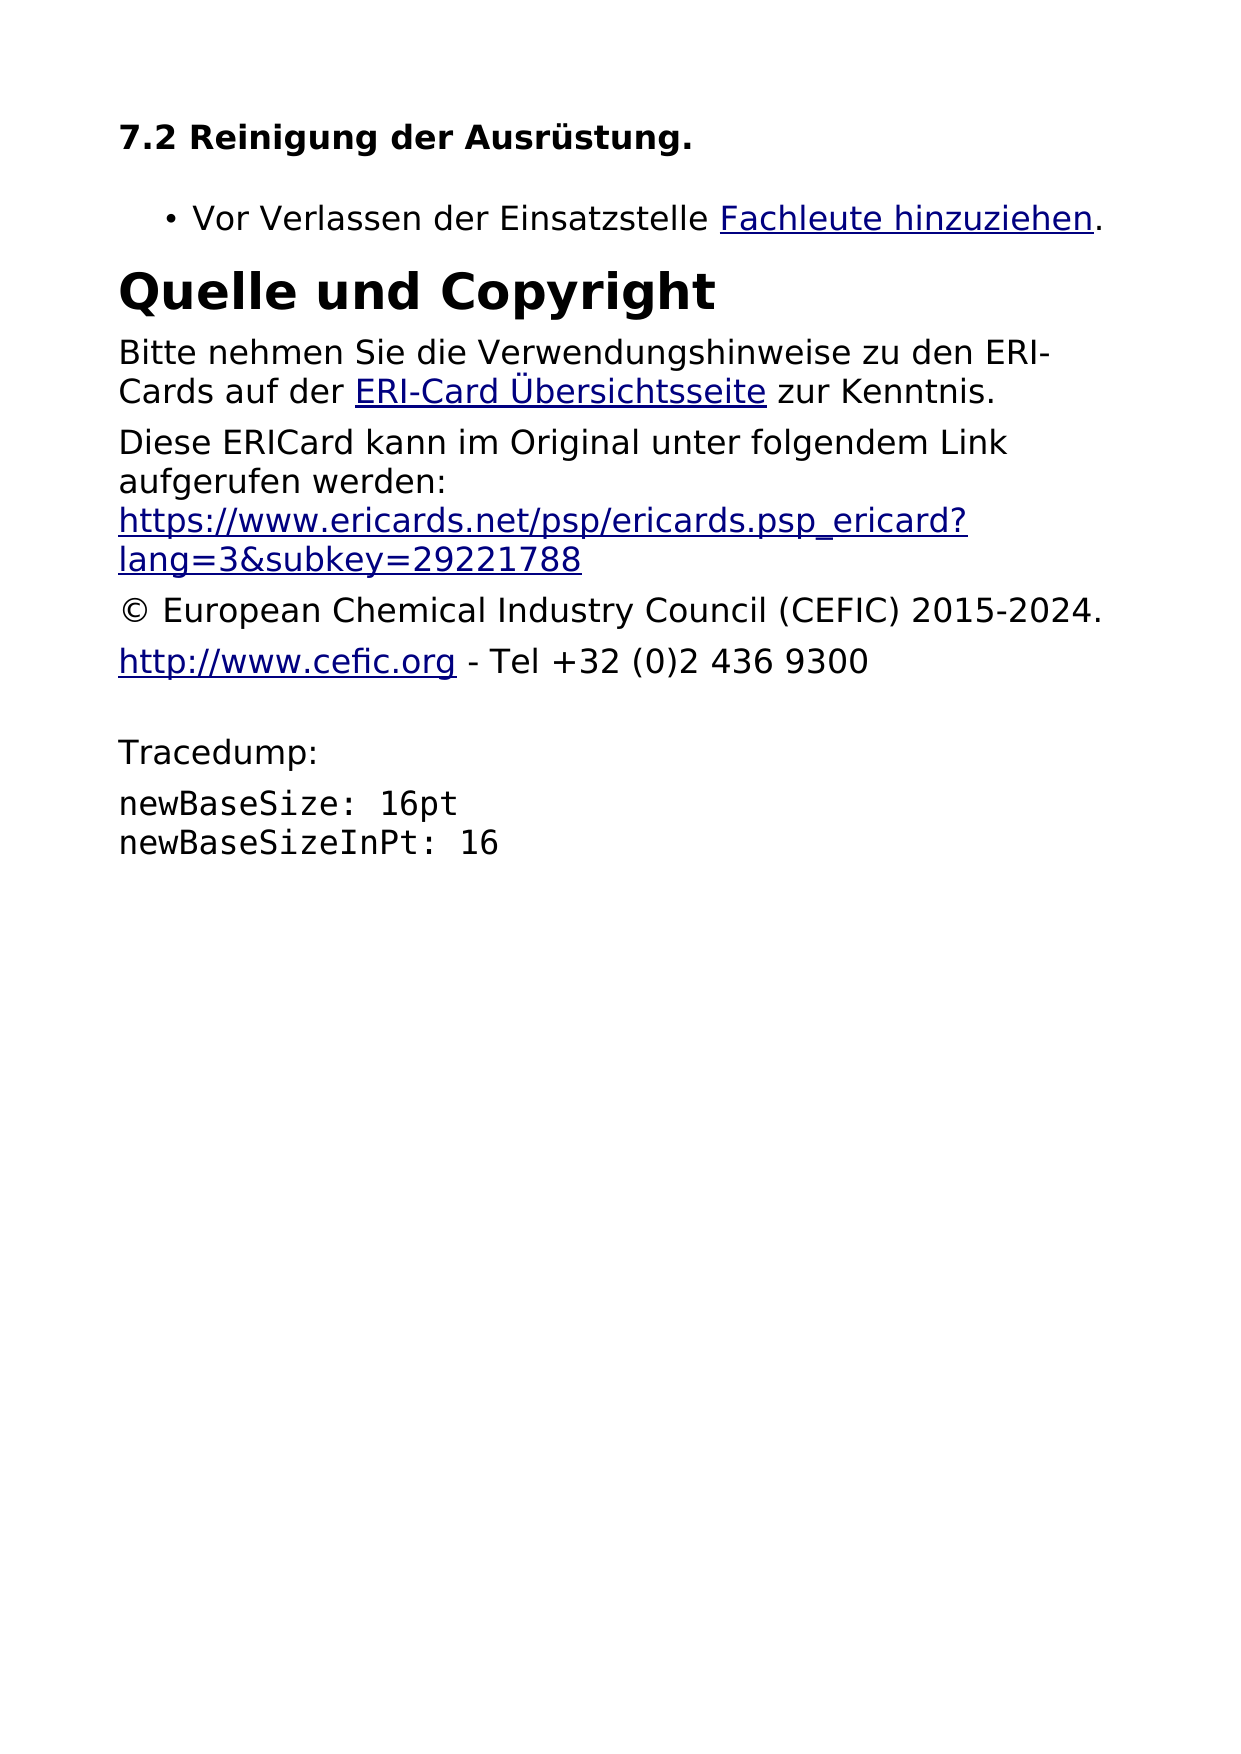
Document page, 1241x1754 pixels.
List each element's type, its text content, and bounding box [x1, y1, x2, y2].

text © European Chemical Industry Council (CEFIC) 2015-2024. [118, 592, 1122, 631]
text http://www.cefic.org - Tel +32 (0)2 436 9300 [118, 643, 1122, 682]
subtitle 7.2 Reinigung der Ausrüstung. [118, 118, 1122, 157]
list Vor Verlassen der Einsatzstelle Fachleute hinzuziehen. [177, 199, 1122, 238]
text Diese ERICard kann im Original unter folgendem Link aufgerufen werden: https://www.ericards.net/psp/ericards.psp_ericard?lang=3&subkey=29221788 [118, 424, 1122, 579]
subtitle Quelle und Copyright [118, 263, 1122, 321]
text Bitte nehmen Sie die Verwendungshinweise zu den ERI-Cards auf der ERI-Card Übersichtsseite zur Kenntnis. [118, 333, 1122, 411]
text Tracedump: [118, 694, 1122, 772]
text newBaseSize: 16pt newBaseSizeInPt: 16 [118, 784, 1122, 862]
